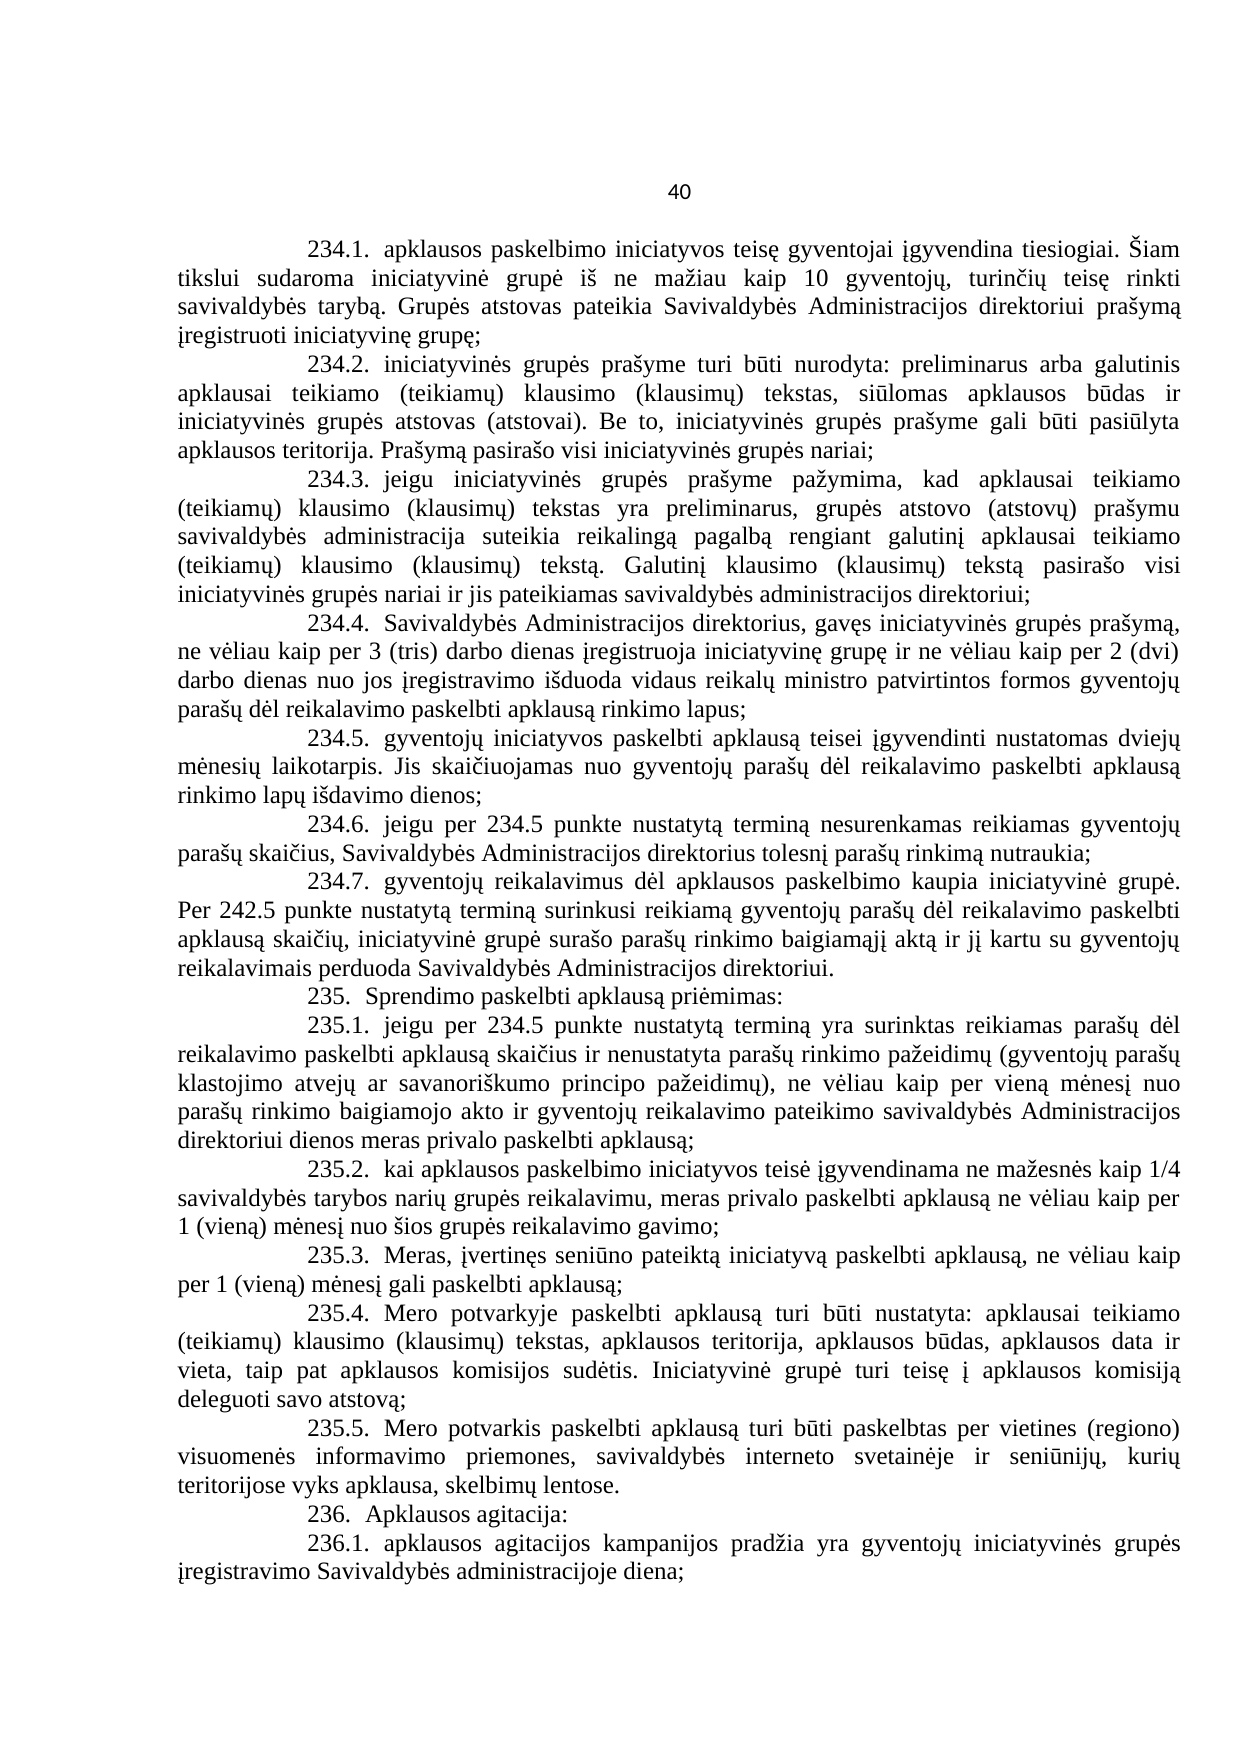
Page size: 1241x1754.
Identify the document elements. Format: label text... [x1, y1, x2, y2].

text 235. Sprendimo paskelbti apklausą priėmimas: [177, 981, 1181, 1010]
text 234.7. gyventojų reikalavimus dėl apklausos paskelbimo kaupia iniciatyvinė grupė. Per 242.5 punkte nustatytą terminą surinkusi reikiamą gyventojų parašų dėl reikalavimo paskelbti apklausą skaičių, iniciatyvinė grupė surašo parašų rinkimo baigiamąjį aktą ir jį kartu su gyventojų reikalavimais perduoda Savivaldybės Administracijos direktoriui. [177, 866, 1181, 981]
text 234.3. jeigu iniciatyvinės grupės prašyme pažymima, kad apklausai teikiamo (teikiamų) klausimo (klausimų) tekstas yra preliminarus, grupės atstovo (atstovų) prašymu savivaldybės administracija suteikia reikalingą pagalbą rengiant galutinį apklausai teikiamo (teikiamų) klausimo (klausimų) tekstą. Galutinį klausimo (klausimų) tekstą pasirašo visi iniciatyvinės grupės nariai ir jis pateikiamas savivaldybės administracijos direktoriui; [177, 464, 1181, 608]
text 235.5. Mero potvarkis paskelbti apklausą turi būti paskelbtas per vietines (regiono) visuomenės informavimo priemones, savivaldybės interneto svetainėje ir seniūnijų, kurių teritorijose vyks apklausa, skelbimų lentose. [177, 1413, 1181, 1499]
text 234.1. apklausos paskelbimo iniciatyvos teisę gyventojai įgyvendina tiesiogiai. Šiam tikslui sudaroma iniciatyvinė grupė iš ne mažiau kaip 10 gyventojų, turinčių teisę rinkti savivaldybės tarybą. Grupės atstovas pateikia Savivaldybės Administracijos direktoriui prašymą įregistruoti iniciatyvinę grupę; [177, 234, 1181, 349]
text 235.3. Meras, įvertinęs seniūno pateiktą iniciatyvą paskelbti apklausą, ne vėliau kaip per 1 (vieną) mėnesį gali paskelbti apklausą; [177, 1240, 1181, 1298]
text 234.4. Savivaldybės Administracijos direktorius, gavęs iniciatyvinės grupės prašymą, ne vėliau kaip per 3 (tris) darbo dienas įregistruoja iniciatyvinę grupę ir ne vėliau kaip per 2 (dvi) darbo dienas nuo jos įregistravimo išduoda vidaus reikalų ministro patvirtintos formos gyventojų parašų dėl reikalavimo paskelbti apklausą rinkimo lapus; [177, 608, 1181, 723]
text 234.2. iniciatyvinės grupės prašyme turi būti nurodyta: preliminarus arba galutinis apklausai teikiamo (teikiamų) klausimo (klausimų) tekstas, siūlomas apklausos būdas ir iniciatyvinės grupės atstovas (atstovai). Be to, iniciatyvinės grupės prašyme gali būti pasiūlyta apklausos teritorija. Prašymą pasirašo visi iniciatyvinės grupės nariai; [177, 349, 1181, 464]
text 234.6. jeigu per 234.5 punkte nustatytą terminą nesurenkamas reikiamas gyventojų parašų skaičius, Savivaldybės Administracijos direktorius tolesnį parašų rinkimą nutraukia; [177, 809, 1181, 866]
text 235.4. Mero potvarkyje paskelbti apklausą turi būti nustatyta: apklausai teikiamo (teikiamų) klausimo (klausimų) tekstas, apklausos teritorija, apklausos būdas, apklausos data ir vieta, taip pat apklausos komisijos sudėtis. Iniciatyvinė grupė turi teisę į apklausos komisiją deleguoti savo atstovą; [177, 1298, 1181, 1413]
text 236.1. apklausos agitacijos kampanijos pradžia yra gyventojų iniciatyvinės grupės įregistravimo Savivaldybės administracijoje diena; [177, 1528, 1181, 1585]
text 236. Apklausos agitacija: [177, 1499, 1181, 1528]
text 234.5. gyventojų iniciatyvos paskelbti apklausą teisei įgyvendinti nustatomas dviejų mėnesių laikotarpis. Jis skaičiuojamas nuo gyventojų parašų dėl reikalavimo paskelbti apklausą rinkimo lapų išdavimo dienos; [177, 723, 1181, 809]
text 235.1. jeigu per 234.5 punkte nustatytą terminą yra surinktas reikiamas parašų dėl reikalavimo paskelbti apklausą skaičius ir nenustatyta parašų rinkimo pažeidimų (gyventojų parašų klastojimo atvejų ar savanoriškumo principo pažeidimų), ne vėliau kaip per vieną mėnesį nuo parašų rinkimo baigiamojo akto ir gyventojų reikalavimo pateikimo savivaldybės Administracijos direktoriui dienos meras privalo paskelbti apklausą; [177, 1010, 1181, 1154]
text 235.2. kai apklausos paskelbimo iniciatyvos teisė įgyvendinama ne mažesnės kaip 1/4 savivaldybės tarybos narių grupės reikalavimu, meras privalo paskelbti apklausą ne vėliau kaip per 1 (vieną) mėnesį nuo šios grupės reikalavimo gavimo; [177, 1154, 1181, 1240]
